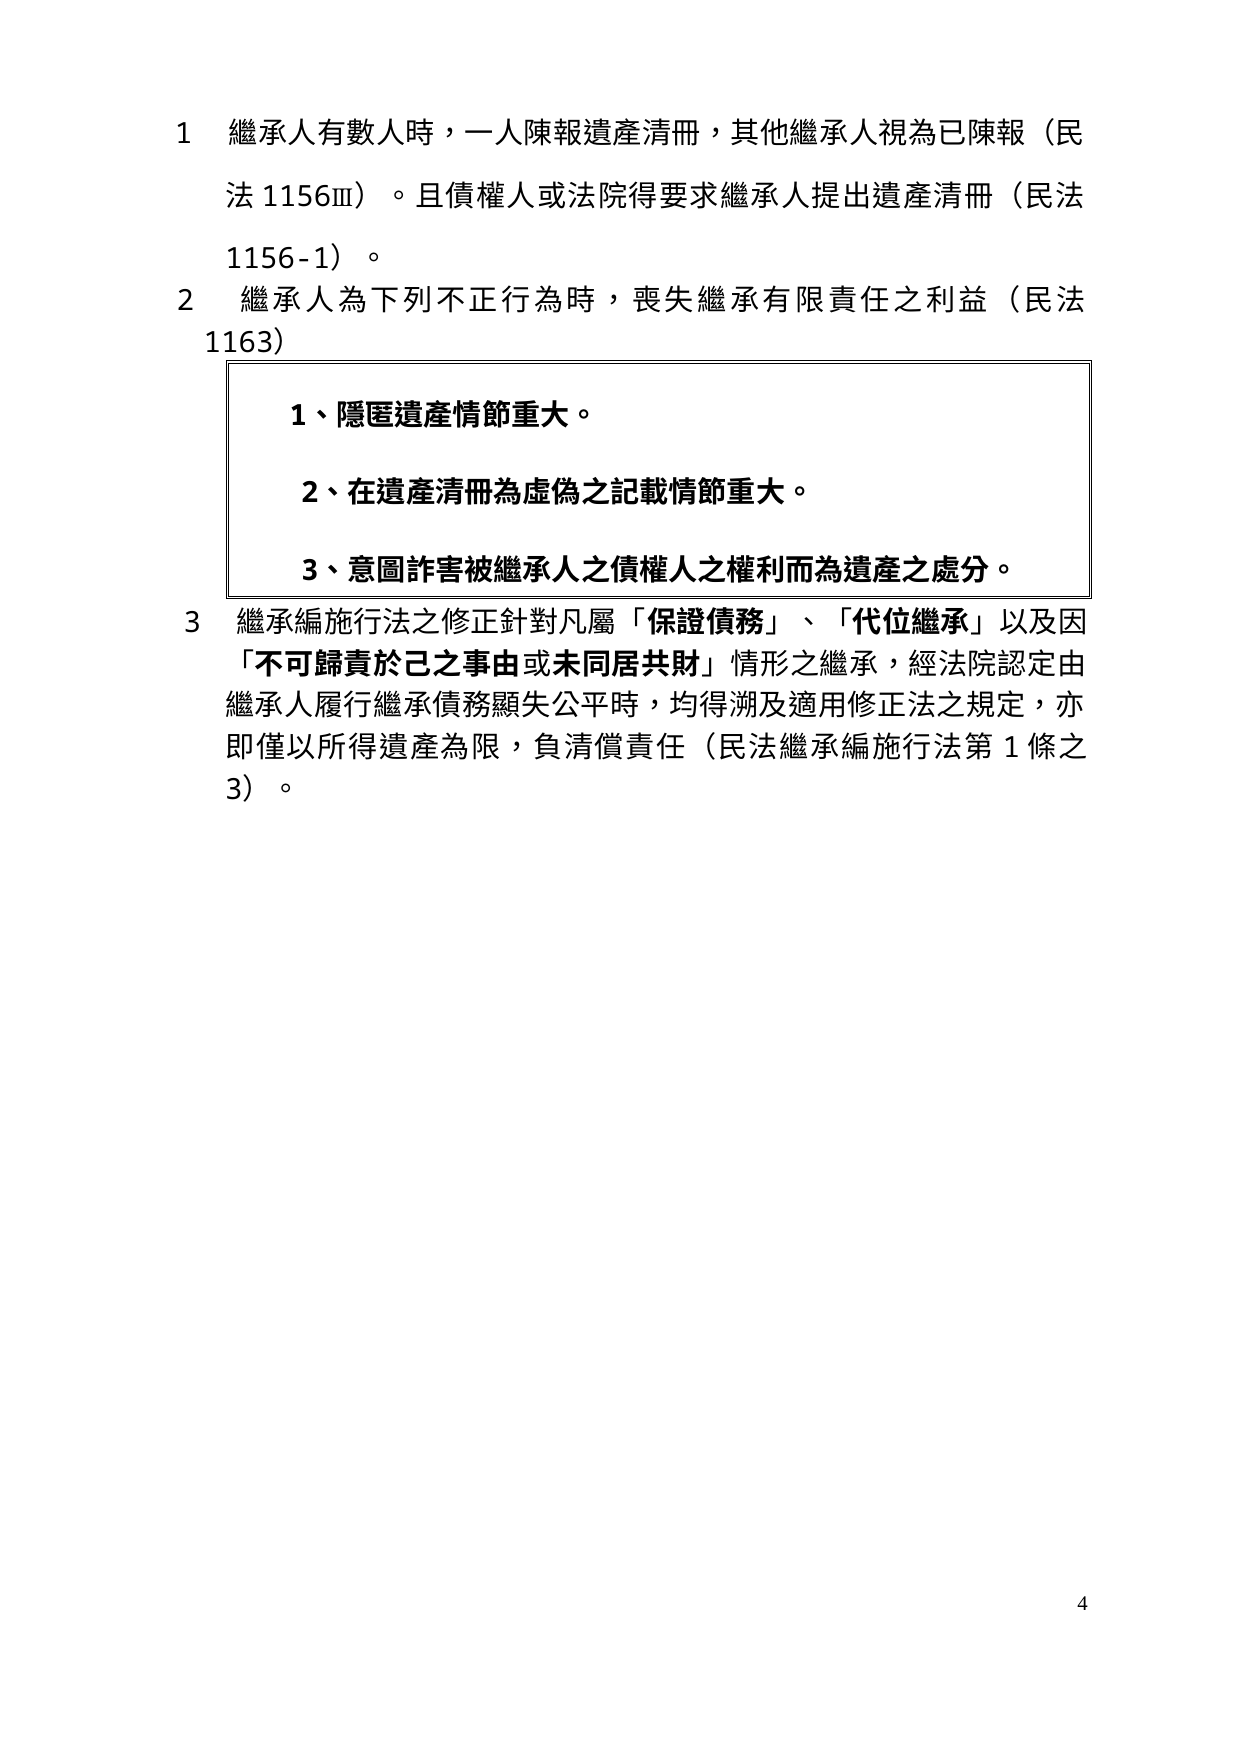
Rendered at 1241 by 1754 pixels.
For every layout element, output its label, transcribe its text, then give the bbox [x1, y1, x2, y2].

table_header 1、隱匿遺產情節重大。 2、在遺產清冊為虛偽之記載情節重大。 3、意圖詐害被繼承人之債權人之權利而為遺產之處分。 [229, 364, 1089, 596]
text 2 繼承人為下列不正行為時，喪失繼承有限責任之利益（民法1163） [176, 277, 1087, 360]
text 1 繼承人有數人時，一人陳報遺產清冊，其他繼承人視為已陳報（民法1156Ⅲ）。且債權人或法院得要求繼承人提出遺產清冊（民法1156-1）。 [174, 89, 1087, 277]
text 3 繼承編施行法之修正針對凡屬「保證債務」、「代位繼承」以及因「不可歸責於己之事由或未同居共財」情形之繼承，經法院認定由繼承人履行繼承債務顯失公平時，均得溯及適用修正法之規定，亦即僅以所得遺產為限，負清償責任（民法繼承編施行法第1條之3）。 [183, 599, 1087, 807]
